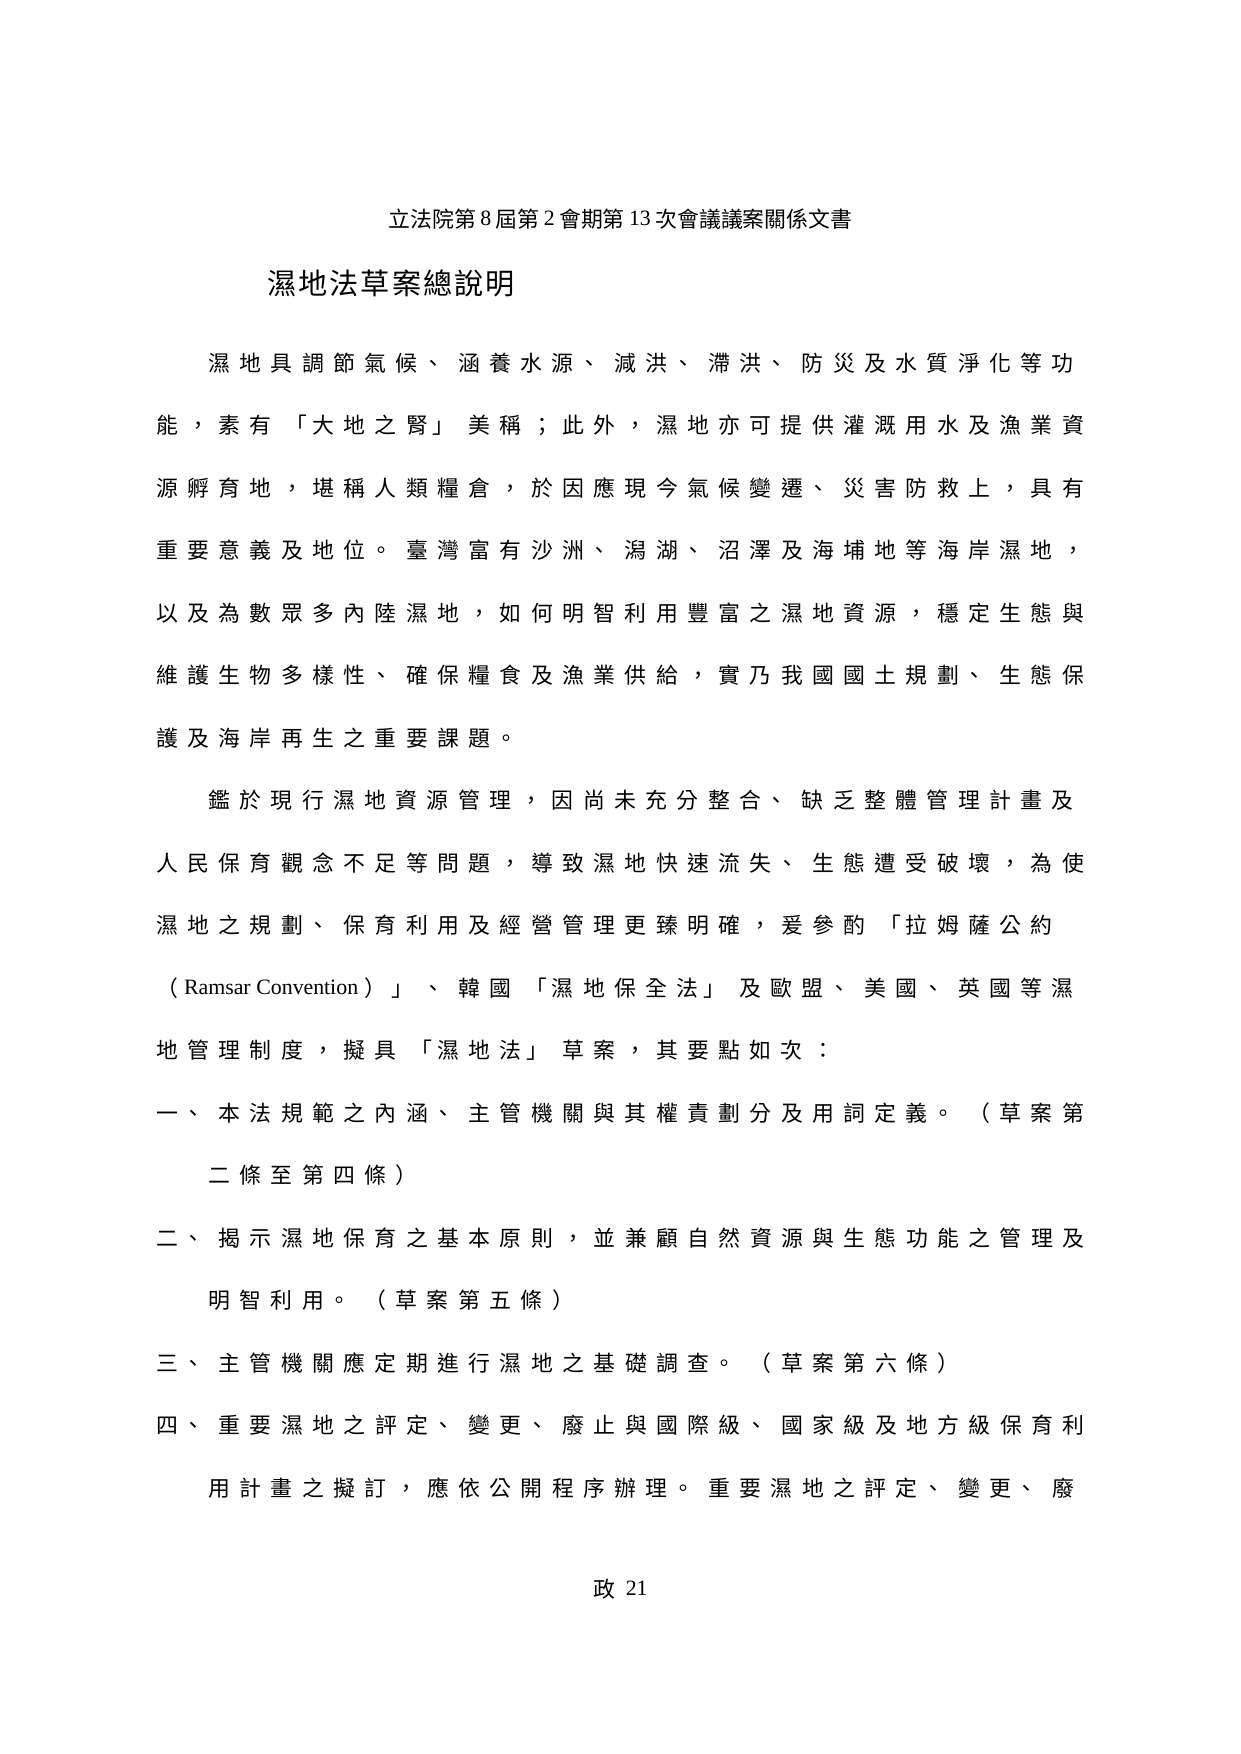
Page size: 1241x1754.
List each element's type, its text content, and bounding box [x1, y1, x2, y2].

text 濕地具調節氣候、涵養水源、減洪、滯洪、防災及水質淨化等功能，素有「大地之腎」美稱；此外，濕地亦可提供灌溉用水及漁業資源孵育地，堪稱人類糧倉，於因應現今氣候變遷、災害防救上，具有重要意義及地位。臺灣富有沙洲、潟湖、沼澤及海埔地等海岸濕地，以及為數眾多內陸濕地，如何明智利用豐富之濕地資源，穩定生態與維護生物多樣性、確保糧食及漁業供給，實乃我國國土規劃、生態保護及海岸再生之重要課題。 [151, 330, 1089, 768]
text 鑑於現行濕地資源管理，因尚未充分整合、缺乏整體管理計畫及人民保育觀念不足等問題，導致濕地快速流失、生態遭受破壞，為使濕地之規劃、保育利用及經營管理更臻明確，爰參酌「拉姆薩公約（Ramsar Convention）」、韓國「濕地保全法」及歐盟、美國、英國等濕地管理制度，擬具「濕地法」草案，其要點如次： [151, 768, 1089, 1080]
text 二、揭示濕地保育之基本原則，並兼顧自然資源與生態功能之管理及明智利用。（草案第五條） [151, 1205, 1089, 1330]
text 一、本法規範之內涵、主管機關與其權責劃分及用詞定義。（草案第二條至第四條） [151, 1080, 1089, 1205]
text 三、主管機關應定期進行濕地之基礎調查。（草案第六條） [151, 1330, 1089, 1393]
text 四、重要濕地之評定、變更、廢止與國際級、國家級及地方級保育利用計畫之擬訂，應依公開程序辦理。重要濕地之評定、變更、廢 [151, 1393, 1089, 1518]
text 濕地法草案總說明 [261, 250, 1089, 313]
